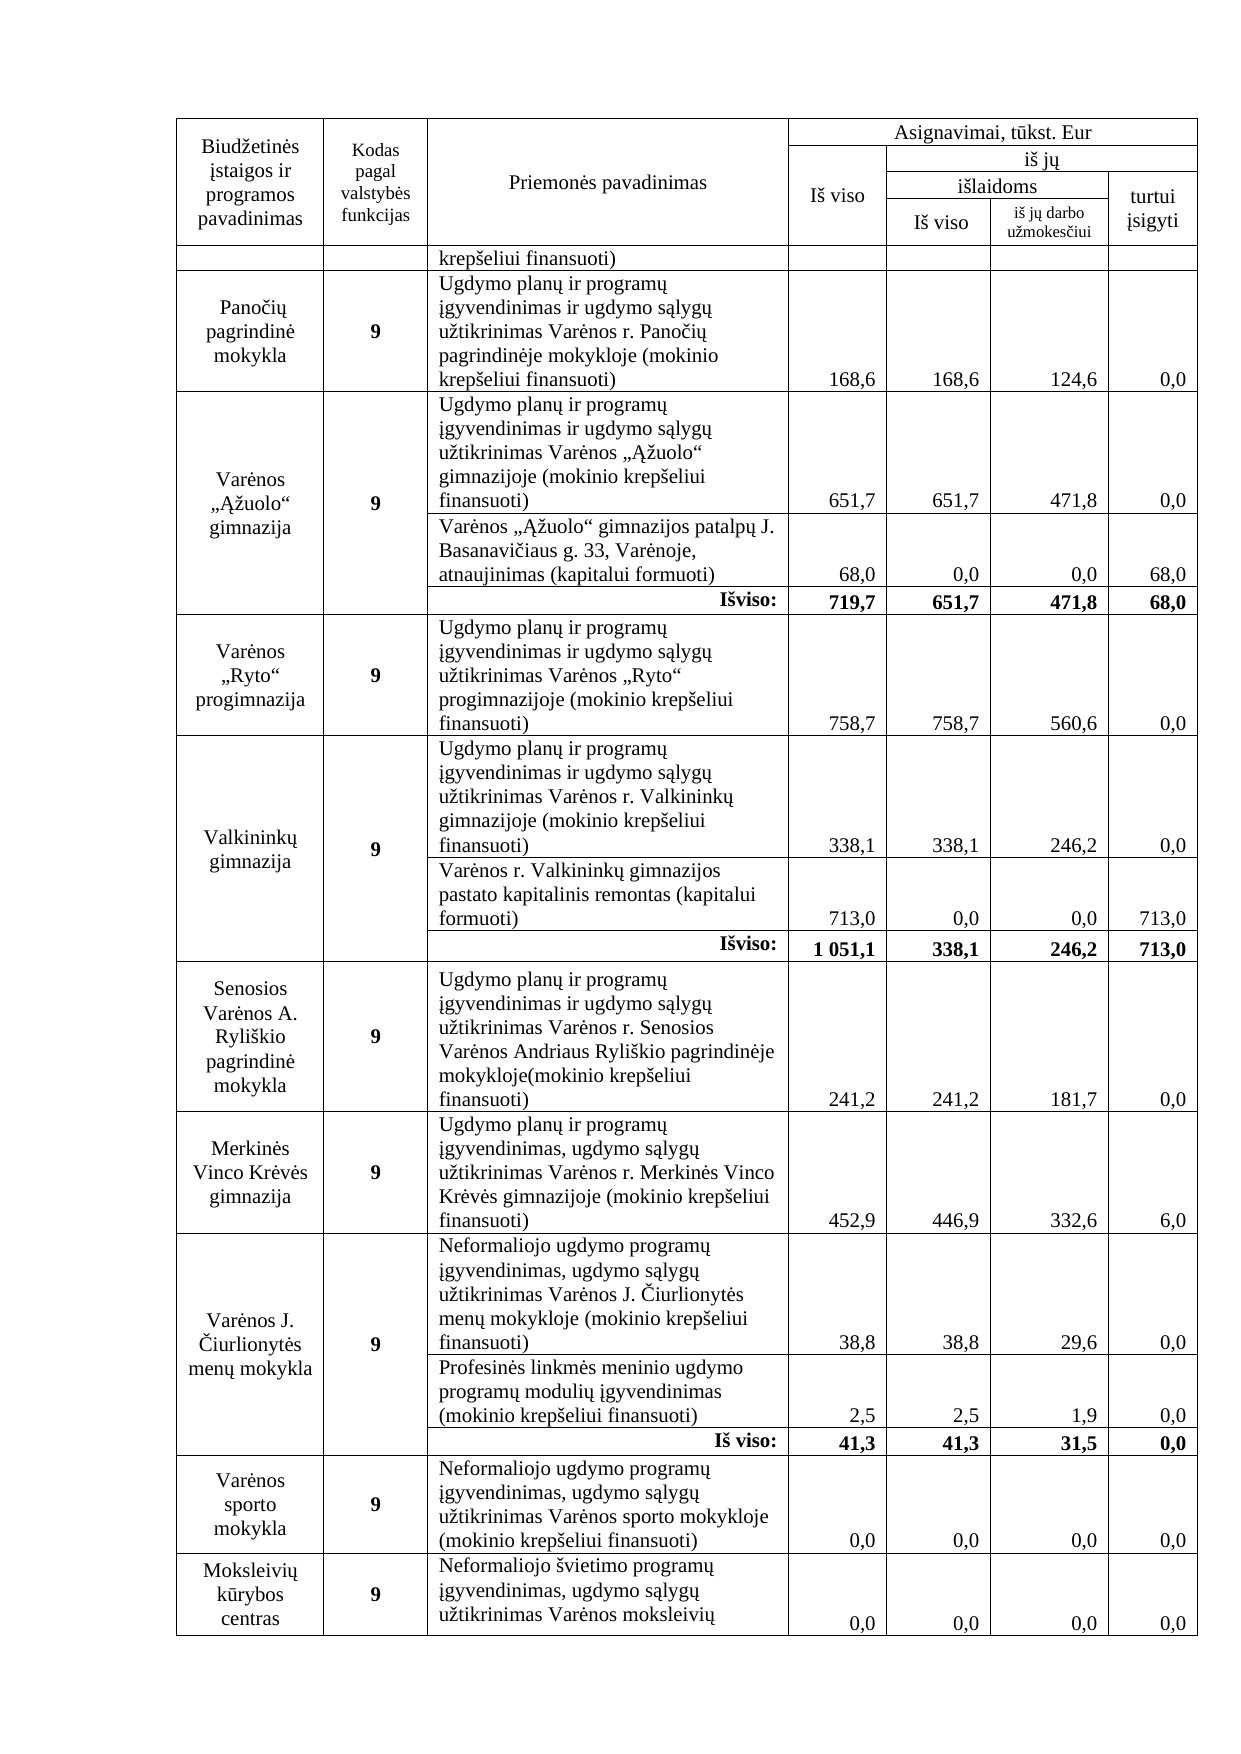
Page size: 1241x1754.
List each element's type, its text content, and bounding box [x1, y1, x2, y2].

table_cell [1198, 1233, 1202, 1354]
table_cell Varėnos r. Valkininkų gimnazijos pastato kapitalinis remontas (kapitalui formuoti) [428, 858, 788, 930]
table_cell Neformaliojo švietimo programų įgyvendinimas, ugdymo sąlygų užtikrinimas Varėnos moksleivių [428, 1554, 788, 1635]
table_cell 0,0 [1109, 392, 1197, 512]
table_cell [991, 246, 1108, 270]
table_cell 0,0 [1109, 736, 1197, 857]
table_cell Išviso: [428, 587, 788, 614]
table_cell [324, 246, 427, 270]
table_cell Neformaliojo ugdymo programų įgyvendinimas, ugdymo sąlygų užtikrinimas Varėnos J. Čiurlionytės menų mokykloje (mokinio krepšeliui finansuoti) [428, 1234, 788, 1354]
table_cell Ugdymo planų ir programų įgyvendinimas, ugdymo sąlygų užtikrinimas Varėnos r. Merkinės Vinco Krėvės gimnazijoje (mokinio krepšeliui finansuoti) [428, 1112, 788, 1232]
table_cell 29,6 [991, 1234, 1108, 1354]
table_cell 713,0 [789, 858, 886, 930]
table_cell [789, 246, 886, 270]
table_cell 31,5 [991, 1428, 1108, 1455]
table_cell 9 [324, 1112, 427, 1232]
table_cell 0,0 [887, 858, 990, 930]
table_cell Ugdymo planų ir programų įgyvendinimas ir ugdymo sąlygų užtikrinimas Varėnos „Ryto“ progimnazijoje (mokinio krepšeliui finansuoti) [428, 615, 788, 735]
table_header Kodas pagal valstybės funkcijas [324, 119, 427, 245]
table_cell 181,7 [991, 962, 1108, 1111]
table_cell iš jų [887, 146, 1197, 171]
table_cell 9 [324, 1554, 427, 1635]
table_cell išlaidoms [887, 172, 1108, 198]
table_cell Ugdymo planų ir programų įgyvendinimas ir ugdymo sąlygų užtikrinimas Varėnos r. Senosios Varėnos Andriaus Ryliškio pagrindinėje mokykloje(mokinio krepšeliui finansuoti) [428, 962, 788, 1111]
table_cell [1198, 1455, 1202, 1552]
table_cell Neformaliojo ugdymo programų įgyvendinimas, ugdymo sąlygų užtikrinimas Varėnos sporto mokykloje (mokinio krepšeliui finansuoti) [428, 1456, 788, 1552]
table_cell Ugdymo planų ir programų įgyvendinimas ir ugdymo sąlygų užtikrinimas Varėnos r. Panočių pagrindinėje mokykloje (mokinio krepšeliui finansuoti) [428, 271, 788, 391]
table_cell Ugdymo planų ir programų įgyvendinimas ir ugdymo sąlygų užtikrinimas Varėnos r. Valkininkų gimnazijoje (mokinio krepšeliui finansuoti) [428, 736, 788, 857]
table_cell 246,2 [991, 931, 1108, 961]
table_cell Valkininkų gimnazija [177, 736, 323, 961]
table_cell 0,0 [887, 1456, 990, 1552]
table_cell Merkinės Vinco Krėvės gimnazija [177, 1112, 323, 1232]
table_cell 1 051,1 [789, 931, 886, 961]
table_cell Ugdymo planų ir programų įgyvendinimas ir ugdymo sąlygų užtikrinimas Varėnos „Ąžuolo“ gimnazijoje (mokinio krepšeliui finansuoti) [428, 392, 788, 512]
table_cell 0,0 [1109, 1554, 1197, 1635]
table_cell 471,8 [991, 392, 1108, 512]
table_cell 758,7 [789, 615, 886, 735]
table_cell 2,5 [887, 1355, 990, 1427]
table_cell 6,0 [1109, 1112, 1197, 1232]
table_cell 560,6 [991, 615, 1108, 735]
table_cell iš jų darbo užmokesčiui [991, 199, 1108, 245]
table_cell 241,2 [887, 962, 990, 1111]
table_cell 41,3 [789, 1428, 886, 1455]
table_cell Iš viso [887, 199, 990, 245]
table_cell [887, 246, 990, 270]
table_header [1198, 118, 1202, 145]
table_cell 38,8 [789, 1234, 886, 1354]
table_cell [1198, 198, 1202, 245]
table_cell 0,0 [887, 1554, 990, 1635]
table_cell [1198, 1427, 1202, 1455]
table_cell 452,9 [789, 1112, 886, 1232]
table_cell 41,3 [887, 1428, 990, 1455]
table_cell 9 [324, 271, 427, 391]
table_cell [1198, 245, 1202, 270]
table_cell 0,0 [991, 514, 1108, 586]
table_cell 0,0 [1109, 615, 1197, 735]
table_cell [177, 246, 323, 270]
table_cell 9 [324, 615, 427, 735]
table_cell 0,0 [991, 1554, 1108, 1635]
table_cell krepšeliui finansuoti) [428, 246, 788, 270]
table_cell Iš viso [789, 146, 886, 245]
table_cell [1198, 586, 1202, 614]
table_cell 168,6 [789, 271, 886, 391]
table_cell Senosios Varėnos A. Ryliškio pagrindinė mokykla [177, 962, 323, 1111]
table_cell [1198, 857, 1202, 930]
table_cell [1198, 145, 1202, 171]
table_cell 0,0 [991, 1456, 1108, 1552]
table_cell 0,0 [1109, 271, 1197, 391]
table_cell Panočių pagrindinė mokykla [177, 271, 323, 391]
table_cell 9 [324, 1234, 427, 1455]
table_cell 0,0 [1109, 962, 1197, 1111]
table_cell 0,0 [789, 1554, 886, 1635]
table_cell 38,8 [887, 1234, 990, 1354]
table_header Asignavimai, tūkst. Eur [789, 119, 1197, 145]
table_cell 68,0 [1109, 587, 1197, 614]
table_cell [1109, 246, 1197, 270]
table_cell 338,1 [887, 736, 990, 857]
table_cell Varėnos J. Čiurlionytės menų mokykla [177, 1234, 323, 1455]
table_cell [1198, 735, 1202, 857]
table_header Biudžetinės įstaigos ir programos pavadinimas [177, 119, 323, 245]
table_cell 0,0 [1109, 1456, 1197, 1552]
table_cell Varėnos „Ąžuolo“ gimnazija [177, 392, 323, 614]
table_cell Varėnos „Ryto“ progimnazija [177, 615, 323, 735]
table_cell 0,0 [887, 514, 990, 586]
table_cell 124,6 [991, 271, 1108, 391]
table_cell 651,7 [887, 587, 990, 614]
table_cell [1198, 930, 1202, 961]
table_cell 713,0 [1109, 931, 1197, 961]
table_cell 68,0 [1109, 514, 1197, 586]
table_cell 9 [324, 962, 427, 1111]
table_cell 651,7 [789, 392, 886, 512]
table_cell 241,2 [789, 962, 886, 1111]
table_cell 9 [324, 1456, 427, 1552]
table_cell 446,9 [887, 1112, 990, 1232]
table_cell [1198, 1553, 1202, 1635]
table_cell [1198, 391, 1202, 512]
table_cell 0,0 [991, 858, 1108, 930]
table_cell [1198, 614, 1202, 735]
table_cell [1198, 961, 1202, 1111]
table_cell Iš viso: [428, 1428, 788, 1455]
table_cell Varėnos „Ąžuolo“ gimnazijos patalpų J. Basanavičiaus g. 33, Varėnoje, atnaujinimas (kapitalui formuoti) [428, 514, 788, 586]
table_cell 651,7 [887, 392, 990, 512]
table_cell [1198, 513, 1202, 586]
table_cell 338,1 [789, 736, 886, 857]
table_cell 68,0 [789, 514, 886, 586]
table_cell 719,7 [789, 587, 886, 614]
table_cell 168,6 [887, 271, 990, 391]
table_cell [1198, 1111, 1202, 1232]
table_cell Moksleivių kūrybos centras [177, 1554, 323, 1635]
table_cell 338,1 [887, 931, 990, 961]
table_cell 713,0 [1109, 858, 1197, 930]
table_cell 246,2 [991, 736, 1108, 857]
table_cell 1,9 [991, 1355, 1108, 1427]
table_cell 9 [324, 392, 427, 614]
table_cell 471,8 [991, 587, 1108, 614]
table_cell 0,0 [1109, 1428, 1197, 1455]
table_cell [1198, 270, 1202, 391]
table_cell 332,6 [991, 1112, 1108, 1232]
table_cell 9 [324, 736, 427, 961]
table_cell Išviso: [428, 931, 788, 961]
table_cell Profesinės linkmės meninio ugdymo programų modulių įgyvendinimas (mokinio krepšeliui finansuoti) [428, 1355, 788, 1427]
table_header Priemonės pavadinimas [428, 119, 788, 245]
table_cell 0,0 [789, 1456, 886, 1552]
table_cell [1198, 171, 1202, 198]
table_cell turtui įsigyti [1109, 172, 1197, 245]
table_cell [1198, 1354, 1202, 1427]
table_cell 758,7 [887, 615, 990, 735]
table_cell 2,5 [789, 1355, 886, 1427]
table_cell 0,0 [1109, 1355, 1197, 1427]
table_cell Varėnos sporto mokykla [177, 1456, 323, 1552]
table_cell 0,0 [1109, 1234, 1197, 1354]
